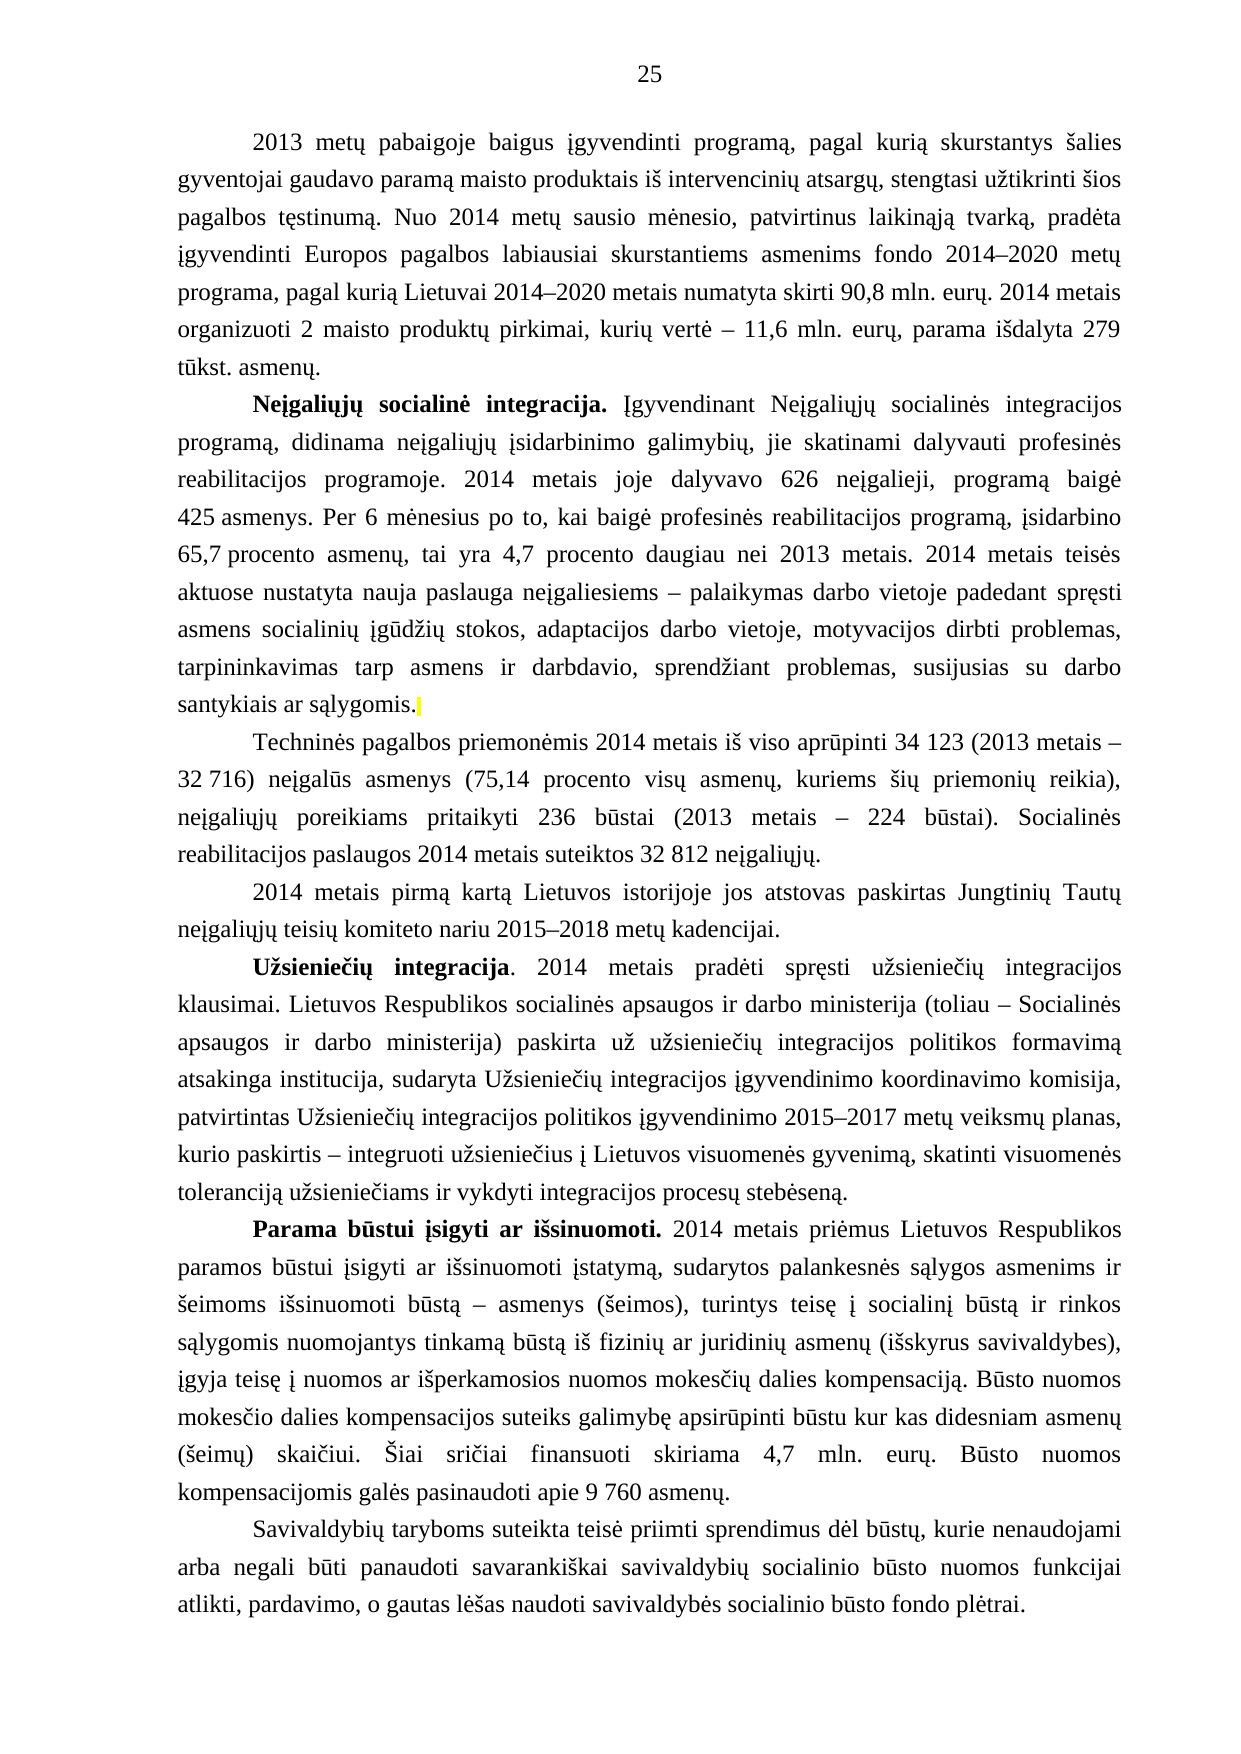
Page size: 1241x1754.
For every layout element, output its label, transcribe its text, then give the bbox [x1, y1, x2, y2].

text 2014 metais pirmą kartą Lietuvos istorijoje jos atstovas paskirtas Jungtinių Tautų neįgaliųjų teisių komiteto nariu 2015–2018 metų kadencijai. [177, 868, 1122, 943]
text Techninės pagalbos priemonėmis 2014 metais iš viso aprūpinti 34 123 (2013 metais – 32 716) neįgalūs asmenys (75,14 procento visų asmenų, kuriems šių priemonių reikia), neįgaliųjų poreikiams pritaikyti 236 būstai (2013 metais – 224 būstai). Socialinės reabilitacijos paslaugos 2014 metais suteiktos 32 812 neįgaliųjų. [177, 718, 1122, 868]
text 2013 metų pabaigoje baigus įgyvendinti programą, pagal kurią skurstantys šalies gyventojai gaudavo paramą maisto produktais iš intervencinių atsargų, stengtasi užtikrinti šios pagalbos tęstinumą. Nuo 2014 metų sausio mėnesio, patvirtinus laikinąją tvarką, pradėta įgyvendinti Europos pagalbos labiausiai skurstantiems asmenims fondo 2014–2020 metų programa, pagal kurią Lietuvai 2014–2020 metais numatyta skirti 90,8 mln. eurų. 2014 metais organizuoti 2 maisto produktų pirkimai, kurių vertė – 11,6 mln. eurų, parama išdalyta 279 tūkst. asmenų. [177, 118, 1122, 381]
text Neįgaliųjų socialinė integracija. Įgyvendinant Neįgaliųjų socialinės integracijos programą, didinama neįgaliųjų įsidarbinimo galimybių, jie skatinami dalyvauti profesinės reabilitacijos programoje. 2014 metais joje dalyvavo 626 neįgalieji, programą baigė 425 asmenys. Per 6 mėnesius po to, kai baigė profesinės reabilitacijos programą, įsidarbino 65,7 procento asmenų, tai yra 4,7 procento daugiau nei 2013 metais. 2014 metais teisės aktuose nustatyta nauja paslauga neįgaliesiems – palaikymas darbo vietoje padedant spręsti asmens socialinių įgūdžių stokos, adaptacijos darbo vietoje, motyvacijos dirbti problemas, tarpininkavimas tarp asmens ir darbdavio, sprendžiant problemas, susijusias su darbo santykiais ar sąlygomis. [177, 381, 1122, 718]
text Parama būstui įsigyti ar išsinuomoti. 2014 metais priėmus Lietuvos Respublikos paramos būstui įsigyti ar išsinuomoti įstatymą, sudarytos palankesnės sąlygos asmenims ir šeimoms išsinuomoti būstą – asmenys (šeimos), turintys teisę į socialinį būstą ir rinkos sąlygomis nuomojantys tinkamą būstą iš fizinių ar juridinių asmenų (išskyrus savivaldybes), įgyja teisę į nuomos ar išperkamosios nuomos mokesčių dalies kompensaciją. Būsto nuomos mokesčio dalies kompensacijos suteiks galimybę apsirūpinti būstu kur kas didesniam asmenų (šeimų) skaičiui. Šiai sričiai finansuoti skiriama 4,7 mln. eurų. Būsto nuomos kompensacijomis galės pasinaudoti apie 9 760 asmenų. [177, 1206, 1122, 1506]
text Užsieniečių integracija. 2014 metais pradėti spręsti užsieniečių integracijos klausimai. Lietuvos Respublikos socialinės apsaugos ir darbo ministerija (toliau – Socialinės apsaugos ir darbo ministerija) paskirta už užsieniečių integracijos politikos formavimą atsakinga institucija, sudaryta Užsieniečių integracijos įgyvendinimo koordinavimo komisija, patvirtintas Užsieniečių integracijos politikos įgyvendinimo 2015–2017 metų veiksmų planas, kurio paskirtis – integruoti užsieniečius į Lietuvos visuomenės gyvenimą, skatinti visuomenės toleranciją užsieniečiams ir vykdyti integracijos procesų stebėseną. [177, 943, 1122, 1206]
text Savivaldybių taryboms suteikta teisė priimti sprendimus dėl būstų, kurie nenaudojami arba negali būti panaudoti savarankiškai savivaldybių socialinio būsto nuomos funkcijai atlikti, pardavimo, o gautas lėšas naudoti savivaldybės socialinio būsto fondo plėtrai. [177, 1506, 1122, 1618]
